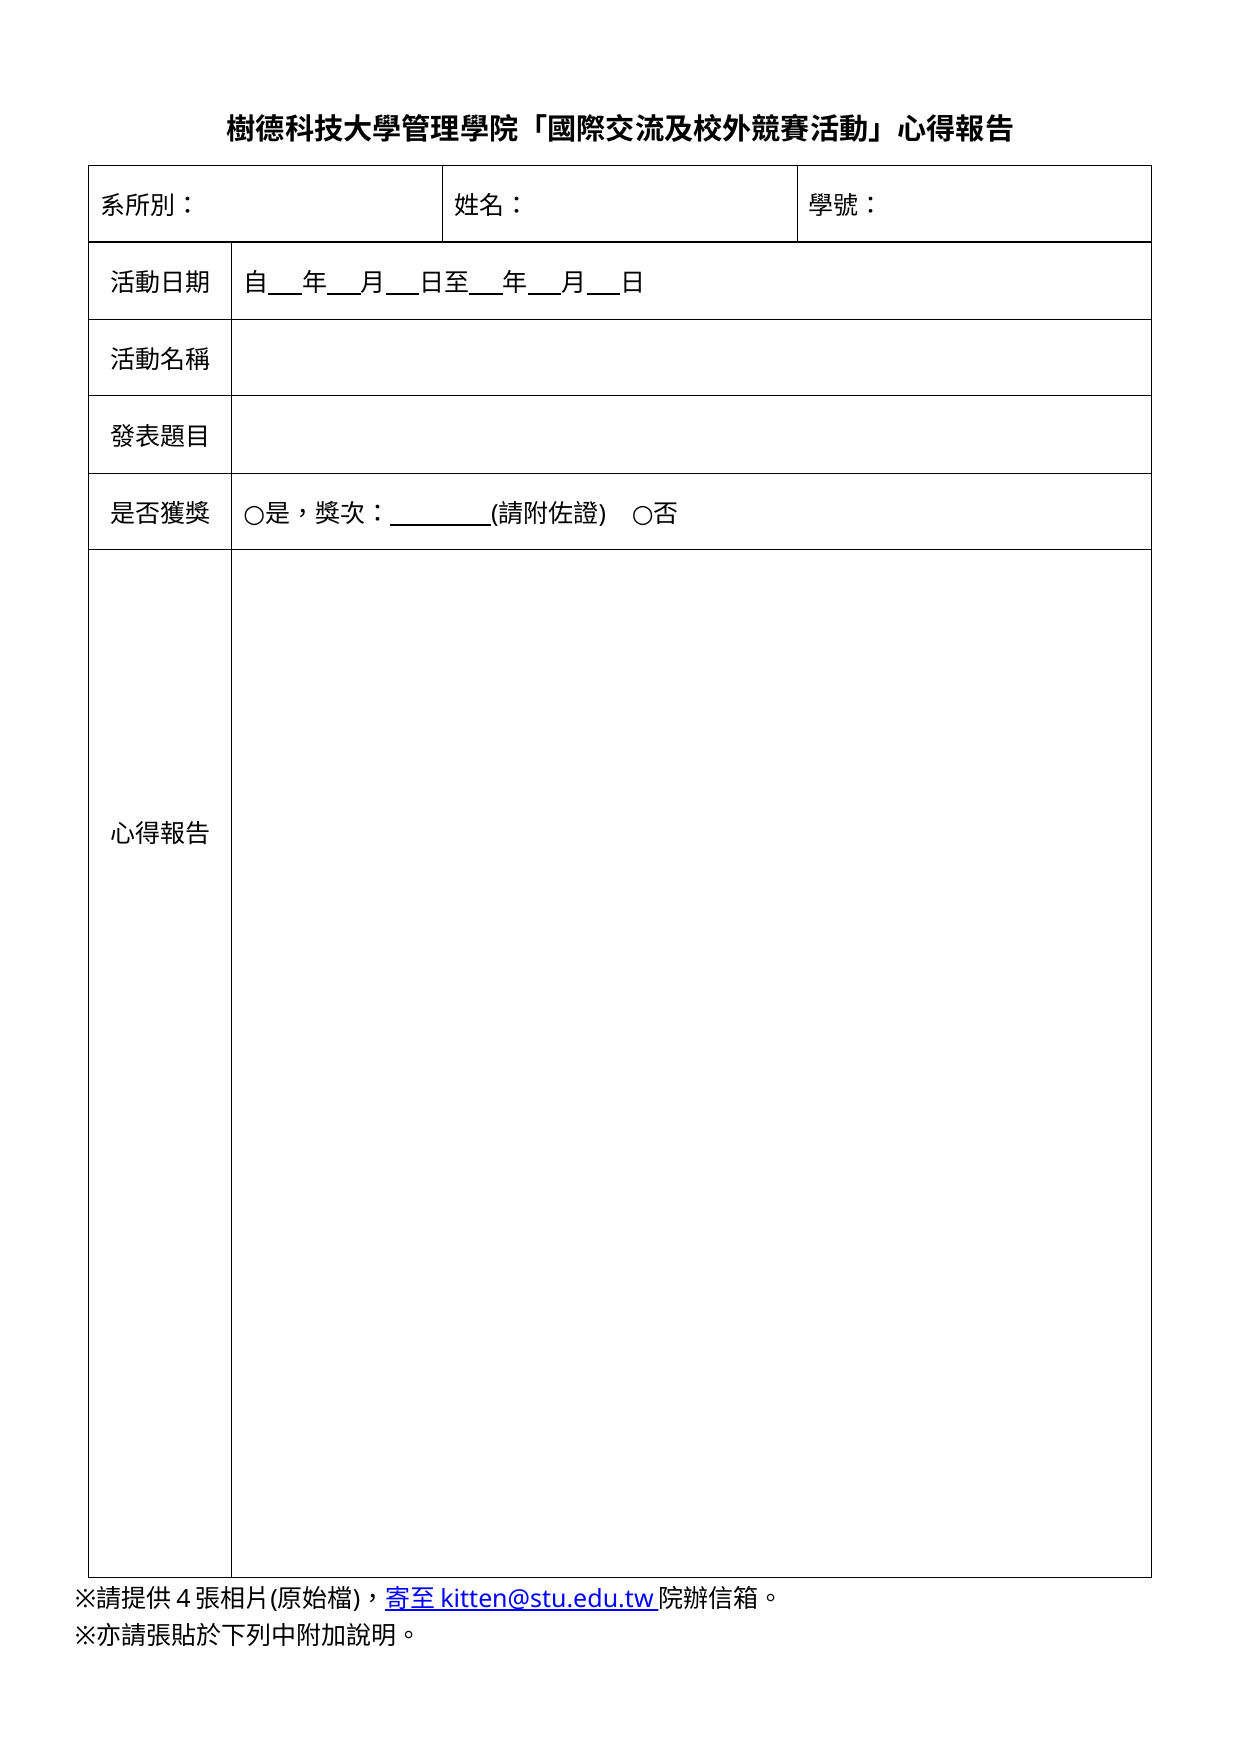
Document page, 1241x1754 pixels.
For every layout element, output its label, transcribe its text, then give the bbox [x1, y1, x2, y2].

table_cell 心得報告 [89, 550, 231, 1577]
text ※亦請張貼於下列中附加說明。 [75, 1615, 1165, 1653]
text ※請提供4張相片(原始檔)，寄至kitten@stu.edu.tw院辦信箱。 [75, 1578, 1165, 1615]
table_cell 是否獲獎 [89, 474, 231, 549]
table_header 姓名： [443, 166, 797, 241]
table_cell [232, 396, 1151, 472]
table_cell [232, 550, 1151, 1577]
table_cell ○是，獎次： (請附佐證) ○否 [232, 474, 1151, 549]
table_cell 發表題目 [89, 396, 231, 472]
table_cell 自 年 月 日至 年 月 日 [232, 243, 1151, 318]
table_header 學號： [798, 166, 1151, 241]
text 樹德科技大學管理學院「國際交流及校外競賽活動」心得報告 [75, 89, 1165, 164]
table_header 系所別： [89, 166, 442, 241]
table_cell [232, 320, 1151, 395]
table_cell 活動日期 [89, 243, 231, 318]
table_cell 活動名稱 [89, 320, 231, 395]
